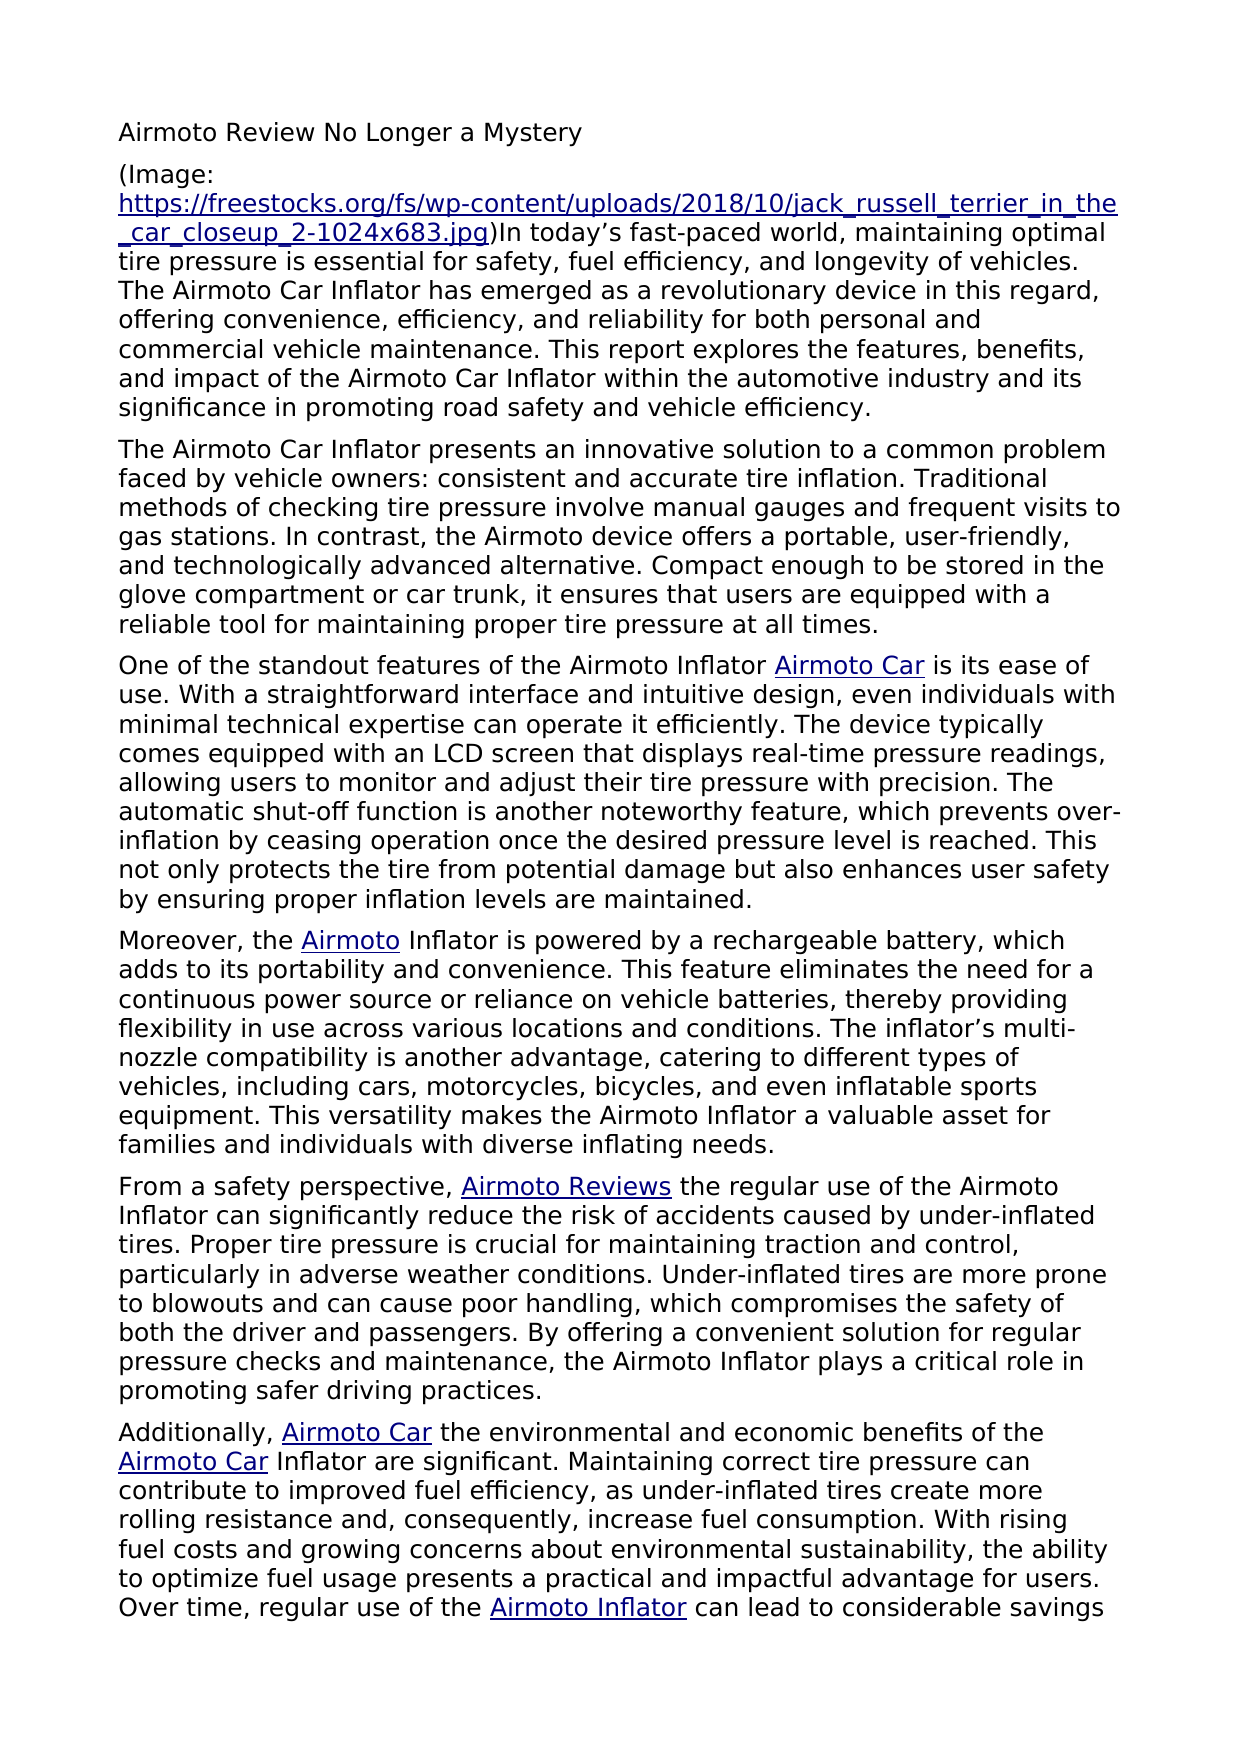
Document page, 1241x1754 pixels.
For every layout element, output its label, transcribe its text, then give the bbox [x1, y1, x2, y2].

text Additionally, Airmoto Car the environmental and economic benefits of the Airmoto Car Inflator are significant. Maintaining correct tire pressure can contribute to improved fuel efficiency, as under-inflated tires create more rolling resistance and, consequently, increase fuel consumption. With rising fuel costs and growing concerns about environmental sustainability, the ability to optimize fuel usage presents a practical and impactful advantage for users. Over time, regular use of the Airmoto Inflator can lead to considerable savings [118, 1418, 1122, 1622]
text Moreover, the Airmoto Inflator is powered by a rechargeable battery, which adds to its portability and convenience. This feature eliminates the need for a continuous power source or reliance on vehicle batteries, thereby providing flexibility in use across various locations and conditions. The inflator’s multi-nozzle compatibility is another advantage, catering to different types of vehicles, including cars, motorcycles, bicycles, and even inflatable sports equipment. This versatility makes the Airmoto Inflator a valuable asset for families and individuals with diverse inflating needs. [118, 926, 1122, 1160]
text One of the standout features of the Airmoto Inflator Airmoto Car is its ease of use. With a straightforward interface and intuitive design, even individuals with minimal technical expertise can operate it efficiently. The device typically comes equipped with an LCD screen that displays real-time pressure readings, allowing users to monitor and adjust their tire pressure with precision. The automatic shut-off function is another noteworthy feature, which prevents over-inflation by ceasing operation once the desired pressure level is reached. This not only protects the tire from potential damage but also enhances user safety by ensuring proper inflation levels are maintained. [118, 651, 1122, 914]
text The Airmoto Car Inflator presents an innovative solution to a common problem faced by vehicle owners: consistent and accurate tire inflation. Traditional methods of checking tire pressure involve manual gauges and frequent visits to gas stations. In contrast, the Airmoto device offers a portable, user-friendly, and technologically advanced alternative. Compact enough to be stored in the glove compartment or car trunk, it ensures that users are equipped with a reliable tool for maintaining proper tire pressure at all times. [118, 435, 1122, 639]
text From a safety perspective, Airmoto Reviews the regular use of the Airmoto Inflator can significantly reduce the risk of accidents caused by under-inflated tires. Proper tire pressure is crucial for maintaining traction and control, particularly in adverse weather conditions. Under-inflated tires are more prone to blowouts and can cause poor handling, which compromises the safety of both the driver and passengers. By offering a convenient solution for regular pressure checks and maintenance, the Airmoto Inflator plays a critical role in promoting safer driving practices. [118, 1172, 1122, 1406]
text Airmoto Review No Longer a Mystery [118, 118, 1122, 147]
text (Image: https://freestocks.org/fs/wp-content/uploads/2018/10/jack_russell_terrier_in_the_car_closeup_2-1024x683.jpg)In today’s fast-paced world, maintaining optimal tire pressure is essential for safety, fuel efficiency, and longevity of vehicles. The Airmoto Car Inflator has emerged as a revolutionary device in this regard, offering convenience, efficiency, and reliability for both personal and commercial vehicle maintenance. This report explores the features, benefits, and impact of the Airmoto Car Inflator within the automotive industry and its significance in promoting road safety and vehicle efficiency. [118, 160, 1122, 422]
